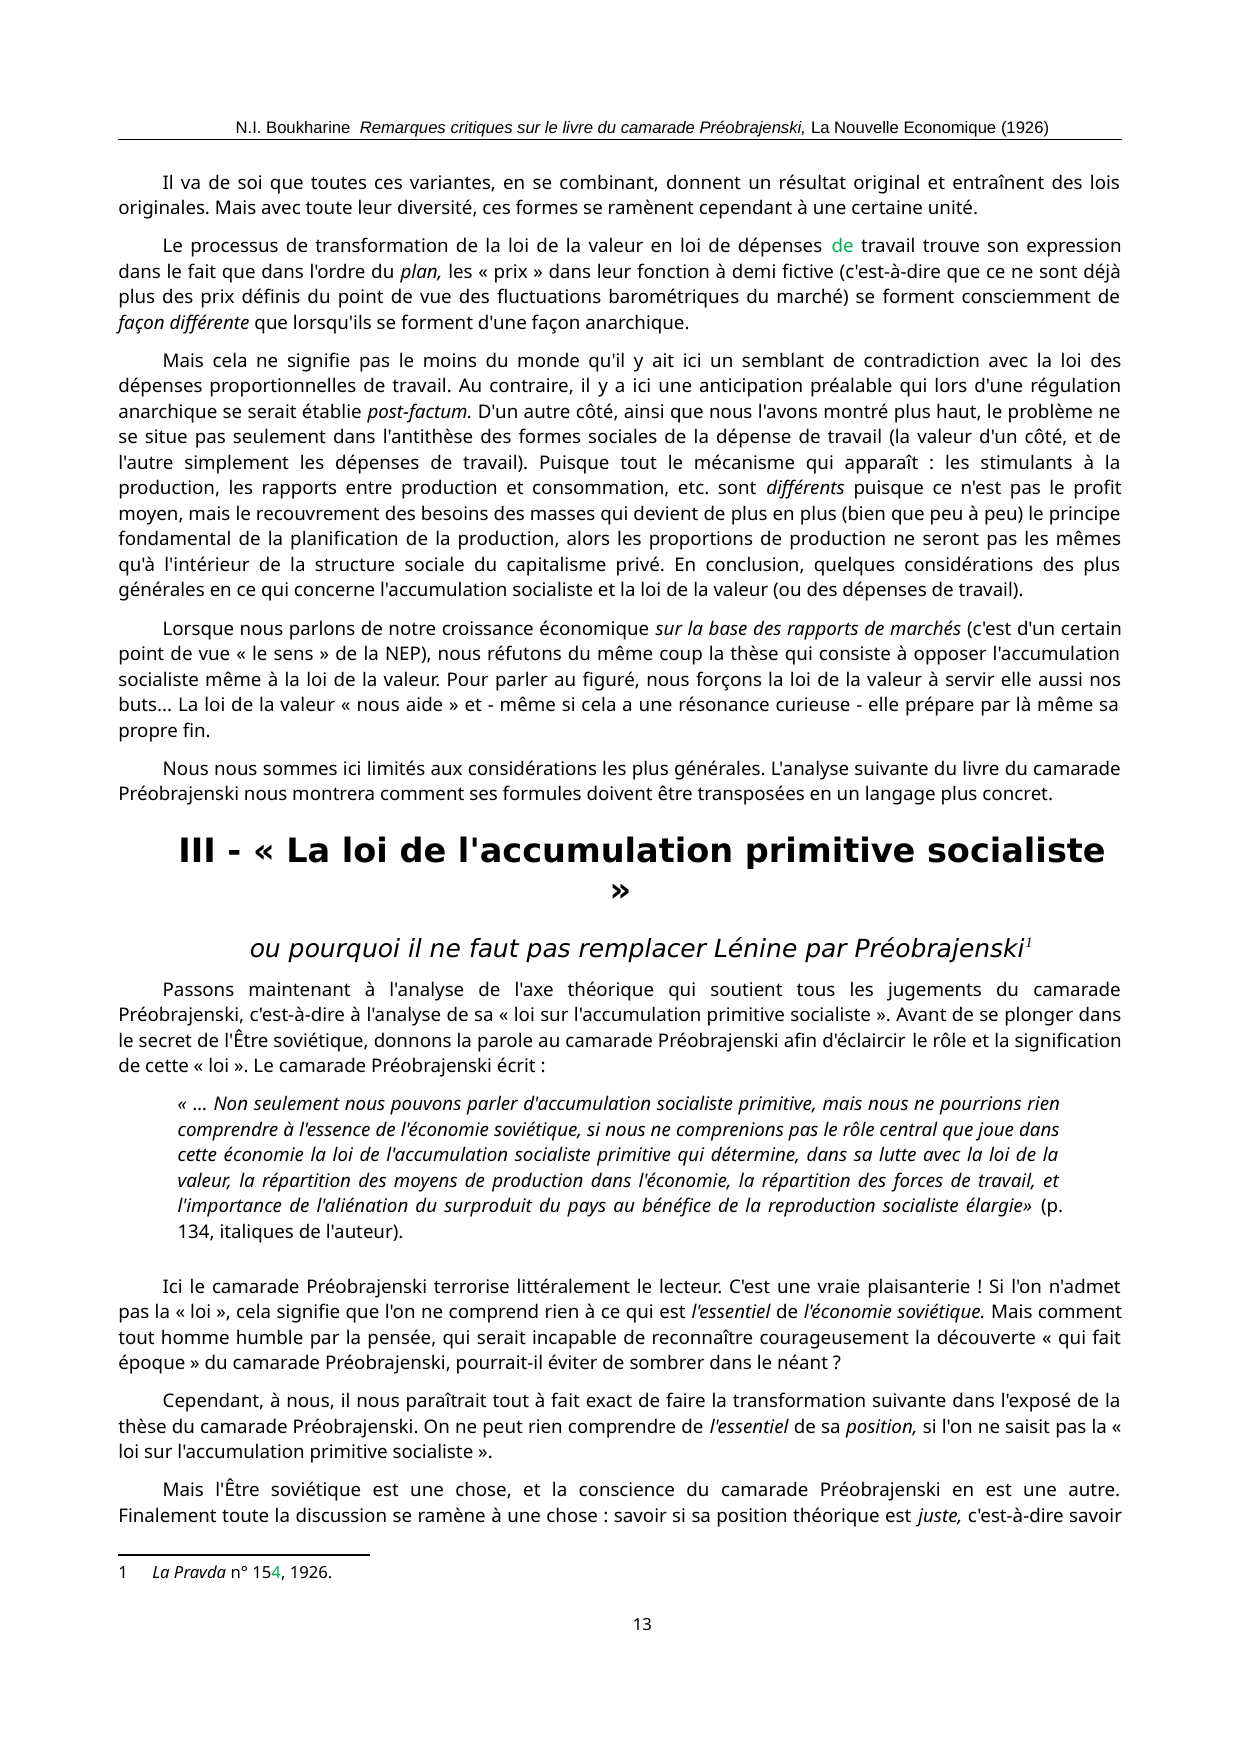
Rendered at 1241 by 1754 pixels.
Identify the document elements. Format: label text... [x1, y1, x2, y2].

text Mais cela ne signifie pas le moins du monde qu'il y ait ici un semblant de contradiction avec la loi des dépenses proportionnelles de travail. Au contraire, il y a ici une anticipation préalable qui lors d'une régulation anarchique se serait établie post-factum. D'un autre côté, ainsi que nous l'avons montré plus haut, le problème ne se situe pas seulement dans l'antithèse des formes sociales de la dépense de travail (la valeur d'un côté, et de l'autre simplement les dépenses de travail). Puisque tout le mécanisme qui apparaît : les stimulants à la production, les rapports entre production et consommation, etc. sont différents puisque ce n'est pas le profit moyen, mais le recouvrement des besoins des masses qui devient de plus en plus (bien que peu à peu) le principe fondamental de la planification de la production, alors les proportions de production ne seront pas les mêmes qu'à l'intérieur de la structure sociale du capitalisme privé. En conclusion, quelques considérations des plus générales en ce qui concerne l'accumulation socialiste et la loi de la valeur (ou des dépenses de travail). [118, 347, 1122, 602]
text Mais l'Être soviétique est une chose, et la conscience du camarade Préobrajenski en est une autre. Finalement toute la discussion se ramène à une chose : savoir si sa position théorique est juste, c'est-à-dire savoir [118, 1477, 1122, 1528]
text La Pravda n° 154, 1926. [226, 1561, 1122, 1583]
text Ici le camarade Préobrajenski terrorise littéralement le lecteur. C'est une vraie plaisanterie ! Si l'on n'admet pas la « loi », cela signifie que l'on ne comprend rien à ce qui est l'essentiel de l'économie soviétique. Mais comment tout homme humble par la pensée, qui serait incapable de reconnaître courageusement la découverte « qui fait époque » du camarade Préobrajenski, pourrait-il éviter de sombrer dans le néant ? [118, 1273, 1122, 1375]
text Lorsque nous parlons de notre croissance économique sur la base des rapports de marchés (c'est d'un certain point de vue « le sens » de la NEP), nous réfutons du même coup la thèse qui consiste à opposer l'accumulation socialiste même à la loi de la valeur. Pour parler au figuré, nous forçons la loi de la valeur à servir elle aussi nos buts... La loi de la valeur « nous aide » et - même si cela a une résonance curieuse - elle prépare par là même sa propre fin. [118, 615, 1122, 742]
text Cependant, à nous, il nous paraîtrait tout à fait exact de faire la transformation suivante dans l'exposé de la thèse du camarade Préobrajenski. On ne peut rien comprendre de l'essentiel de sa position, si l'on ne saisit pas la « loi sur l'accumulation primitive socialiste ». [118, 1388, 1122, 1464]
text Nous nous sommes ici limités aux considérations les plus générales. L'analyse suivante du livre du camarade Préobrajenski nous montrera comment ses formules doivent être transposées en un langage plus concret. [118, 755, 1122, 806]
subtitle ou pourquoi il ne faut pas remplacer Lénine par Préobrajenski [118, 934, 1122, 963]
text Il va de soi que toutes ces variantes, en se combinant, donnent un résultat original et entraînent des lois originales. Mais avec toute leur diversité, ces formes se ramènent cependant à une certaine unité. [118, 169, 1122, 220]
text Passons maintenant à l'analyse de l'axe théorique qui soutient tous les jugements du camarade Préobrajenski, c'est-à-dire à l'analyse de sa « loi sur l'accumulation primitive socialiste ». Avant de se plonger dans le secret de l'Être soviétique, donnons la parole au camarade Préobrajenski afin d'éclaircir le rôle et la signification de cette « loi ». Le camarade Préobrajenski écrit : [118, 976, 1122, 1078]
text « ... Non seulement nous pouvons parler d'accumulation socialiste primitive, mais nous ne pourrions rien comprendre à l'essence de l'économie soviétique, si nous ne comprenions pas le rôle central que joue dans cette économie la loi de l'accumulation socialiste primitive qui détermine, dans sa lutte avec la loi de la valeur, la répartition des moyens de production dans l'économie, la répartition des forces de travail, et l'importance de l'aliénation du surproduit du pays au bénéfice de la reproduction socialiste élargie» (p. 134, italiques de l'auteur). [177, 1090, 1063, 1243]
text Le processus de transformation de la loi de la valeur en loi de dépenses de travail trouve son expression dans le fait que dans l'ordre du plan, les « prix » dans leur fonction à demi fictive (c'est-à-dire que ce ne sont déjà plus des prix définis du point de vue des fluctuations barométriques du marché) se forment consciemment de façon différente que lorsqu'ils se forment d'une façon anarchique. [118, 232, 1122, 334]
text La Pravda n° 154, 1926. [118, 1561, 183, 1583]
subtitle III - « La loi de l'accumulation primitive socialiste » [118, 831, 1122, 909]
